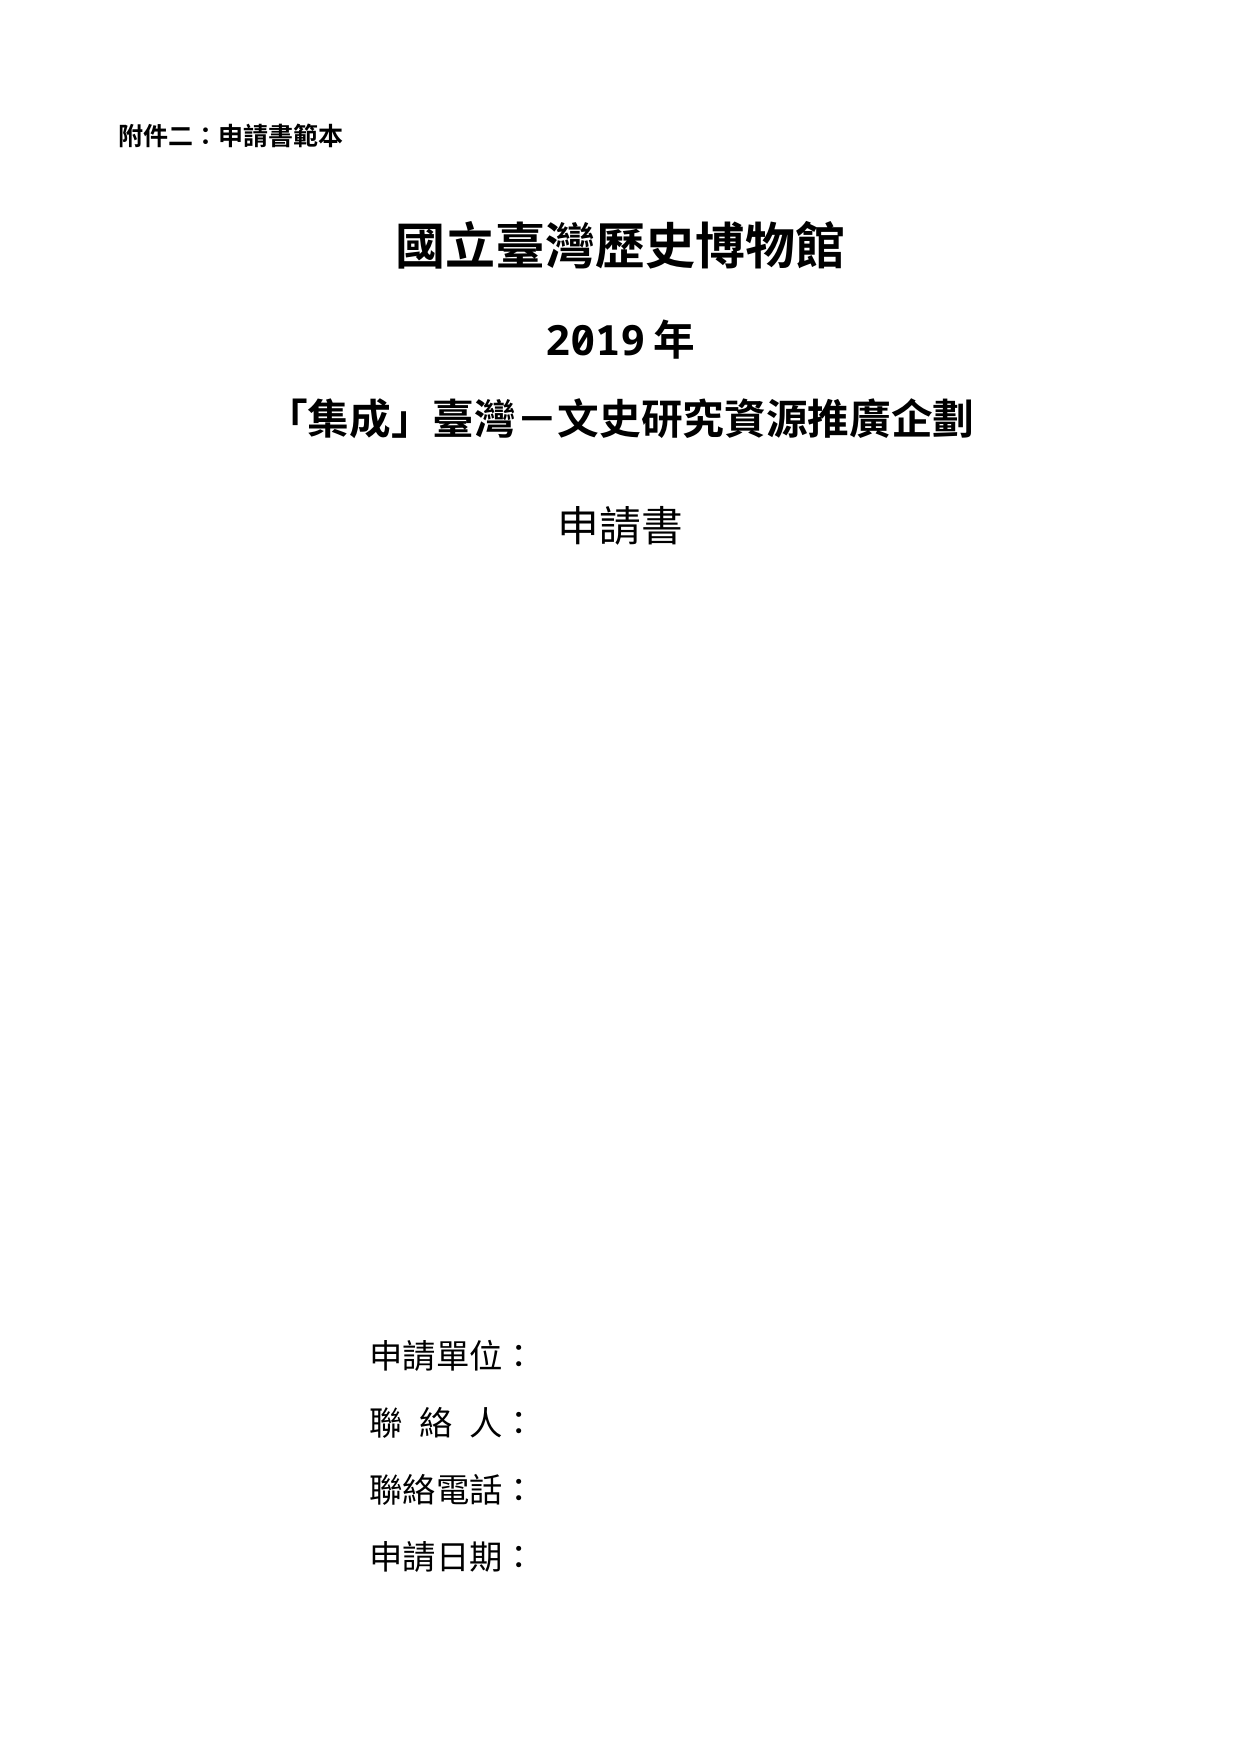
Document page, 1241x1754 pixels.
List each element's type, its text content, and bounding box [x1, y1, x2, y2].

text 聯 絡 人： [369, 1397, 1122, 1445]
text 聯絡電話： [369, 1463, 1122, 1512]
text 申請書 [118, 493, 1122, 553]
text 附件二：申請書範本 [118, 118, 1122, 152]
text 國立臺灣歷史博物館 [118, 211, 1122, 279]
text 「集成」臺灣－文史研究資源推廣企劃 [118, 386, 1122, 446]
text 申請單位： [369, 1329, 1122, 1378]
text 申請日期： [369, 1531, 1122, 1579]
text 2019年 [118, 311, 1122, 367]
